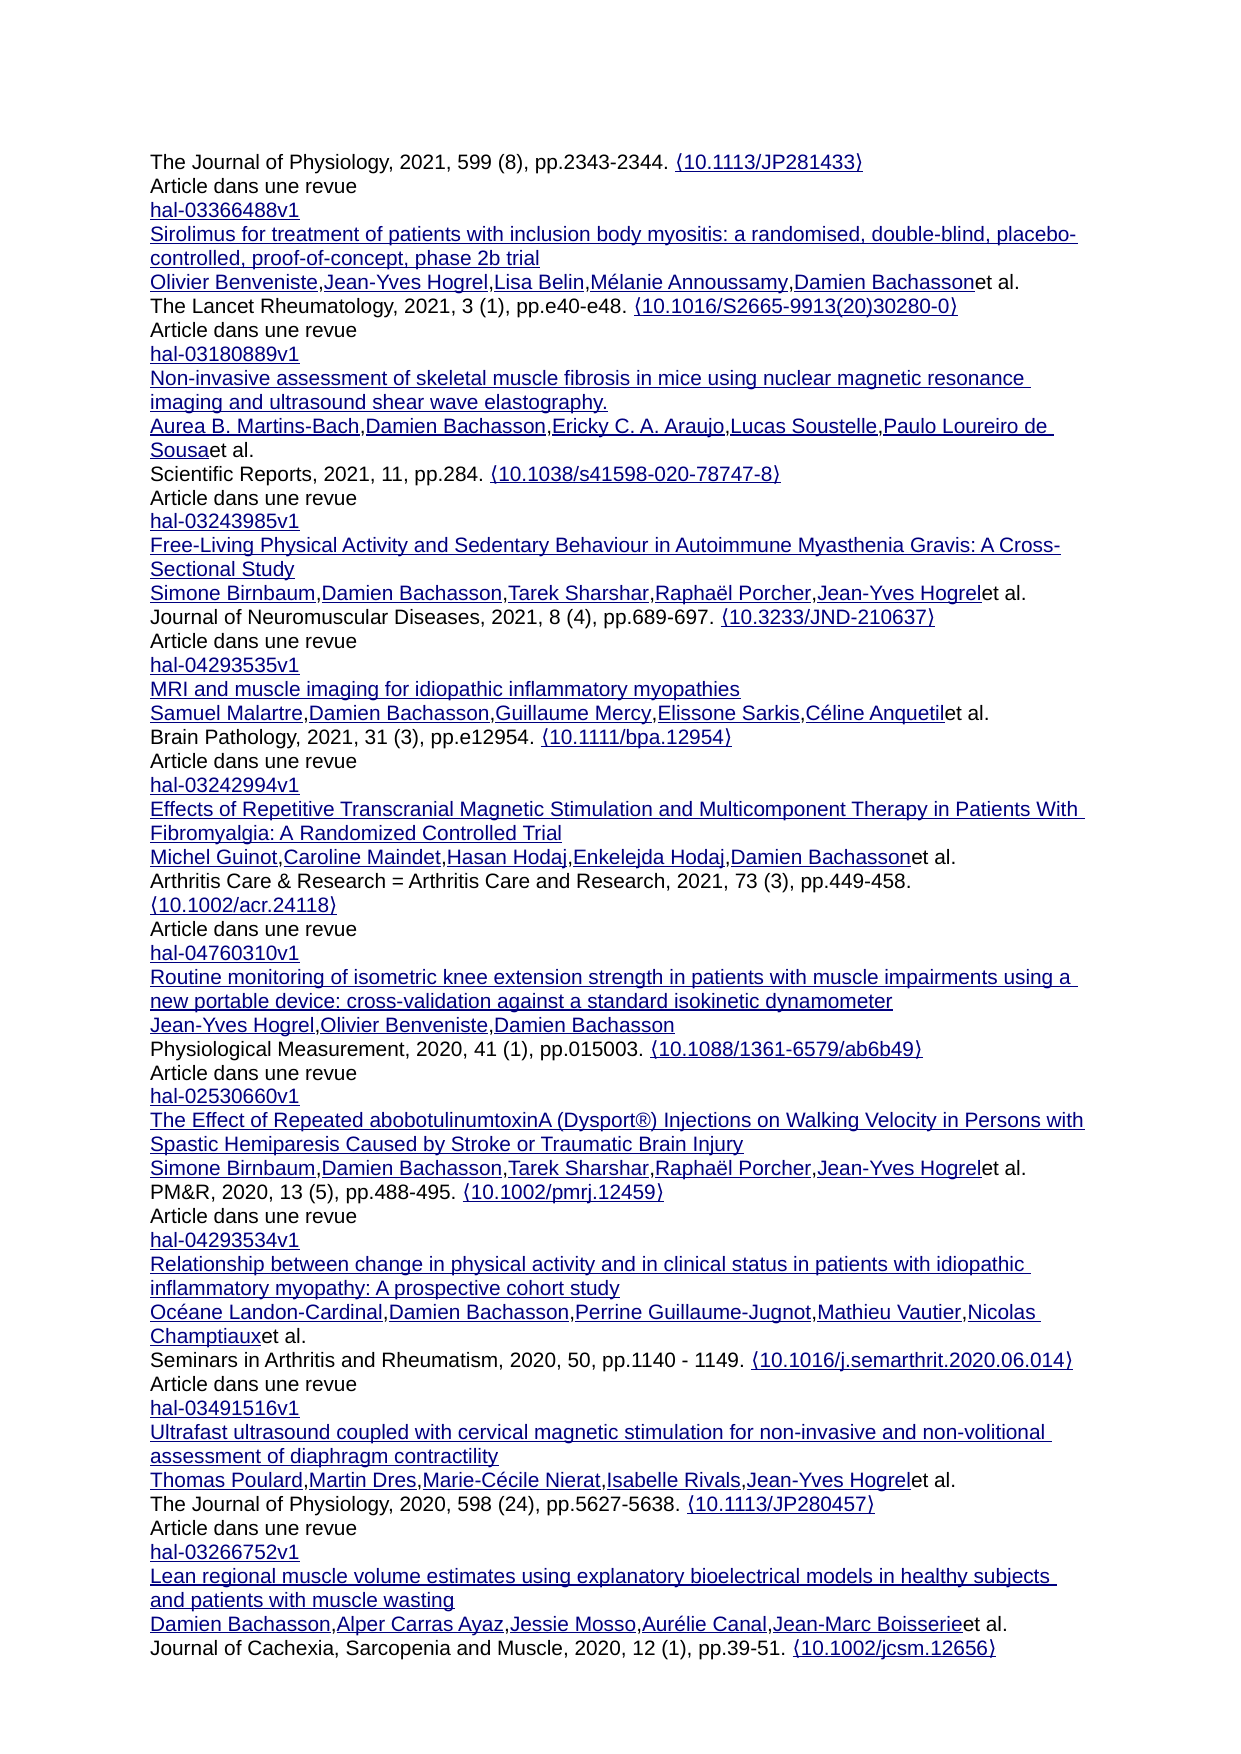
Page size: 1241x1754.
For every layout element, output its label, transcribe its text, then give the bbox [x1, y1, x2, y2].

table_cell Routine monitoring of isometric knee extension strength in patients with muscle impairments using a new portable device: cross-validation against a standard isokinetic dynamometer Jean-Yves Hogrel,Olivier Benveniste,Damien Bachasson Physiological Measurement, 2020, 41 (1), pp.015003. ⟨10.1088/1361-6579/ab6b49⟩ Article dans une revue hal-02530660v1 [150, 965, 1090, 1108]
table_cell Free-Living Physical Activity and Sedentary Behaviour in Autoimmune Myasthenia Gravis: A Cross-Sectional Study Simone Birnbaum,Damien Bachasson,Tarek Sharshar,Raphaël Porcher,Jean-Yves Hogrelet al. Journal of Neuromuscular Diseases, 2021, 8 (4), pp.689-697. ⟨10.3233/JND-210637⟩ Article dans une revue hal-04293535v1 [150, 533, 1090, 677]
table_cell Relationship between change in physical activity and in clinical status in patients with idiopathic inflammatory myopathy: A prospective cohort study Océane Landon-Cardinal,Damien Bachasson,Perrine Guillaume-Jugnot,Mathieu Vautier,Nicolas Champtiauxet al. Seminars in Arthritis and Rheumatism, 2020, 50, pp.1140 - 1149. ⟨10.1016/j.semarthrit.2020.06.014⟩ Article dans une revue hal-03491516v1 [150, 1252, 1090, 1420]
table_cell Effects of Repetitive Transcranial Magnetic Stimulation and Multicomponent Therapy in Patients With Fibromyalgia: A Randomized Controlled Trial Michel Guinot,Caroline Maindet,Hasan Hodaj,Enkelejda Hodaj,Damien Bachassonet al. Arthritis Care & Research = Arthritis Care and Research, 2021, 73 (3), pp.449-458. ⟨10.1002/acr.24118⟩ Article dans une revue hal-04760310v1 [150, 797, 1090, 964]
table_cell The Effect of Repeated abobotulinumtoxinA (Dysport®) Injections on Walking Velocity in Persons with Spastic Hemiparesis Caused by Stroke or Traumatic Brain Injury Simone Birnbaum,Damien Bachasson,Tarek Sharshar,Raphaël Porcher,Jean-Yves Hogrelet al. PM&R, 2020, 13 (5), pp.488-495. ⟨10.1002/pmrj.12459⟩ Article dans une revue hal-04293534v1 [150, 1108, 1090, 1252]
table_cell Ultrafast ultrasound coupled with cervical magnetic stimulation for non-invasive and non-volitional assessment of diaphragm contractility Thomas Poulard,Martin Dres,Marie-Cécile Nierat,Isabelle Rivals,Jean-Yves Hogrelet al. The Journal of Physiology, 2020, 598 (24), pp.5627-5638. ⟨10.1113/JP280457⟩ Article dans une revue hal-03266752v1 [150, 1420, 1090, 1563]
table_cell The Journal of Physiology, 2021, 599 (8), pp.2343-2344. ⟨10.1113/JP281433⟩ Article dans une revue hal-03366488v1 [150, 150, 1090, 222]
table_cell MRI and muscle imaging for idiopathic inflammatory myopathies Samuel Malartre,Damien Bachasson,Guillaume Mercy,Elissone Sarkis,Céline Anquetilet al. Brain Pathology, 2021, 31 (3), pp.e12954. ⟨10.1111/bpa.12954⟩ Article dans une revue hal-03242994v1 [150, 677, 1090, 797]
table_cell Non-invasive assessment of skeletal muscle fibrosis in mice using nuclear magnetic resonance imaging and ultrasound shear wave elastography. Aurea B. Martins-Bach,Damien Bachasson,Ericky C. A. Araujo,Lucas Soustelle,Paulo Loureiro de Sousaet al. Scientific Reports, 2021, 11, pp.284. ⟨10.1038/s41598-020-78747-8⟩ Article dans une revue hal-03243985v1 [150, 366, 1090, 533]
table_cell Lean regional muscle volume estimates using explanatory bioelectrical models in healthy subjects and patients with muscle wasting Damien Bachasson,Alper Carras Ayaz,Jessie Mosso,Aurélie Canal,Jean-Marc Boisserieet al. Journal of Cachexia, Sarcopenia and Muscle, 2020, 12 (1), pp.39-51. ⟨10.1002/jcsm.12656⟩ [150, 1564, 1090, 1659]
table_cell Sirolimus for treatment of patients with inclusion body myositis: a randomised, double-blind, placebo-controlled, proof-of-concept, phase 2b trial Olivier Benveniste,Jean-Yves Hogrel,Lisa Belin,Mélanie Annoussamy,Damien Bachassonet al. The Lancet Rheumatology, 2021, 3 (1), pp.e40-e48. ⟨10.1016/S2665-9913(20)30280-0⟩ Article dans une revue hal-03180889v1 [150, 222, 1090, 366]
